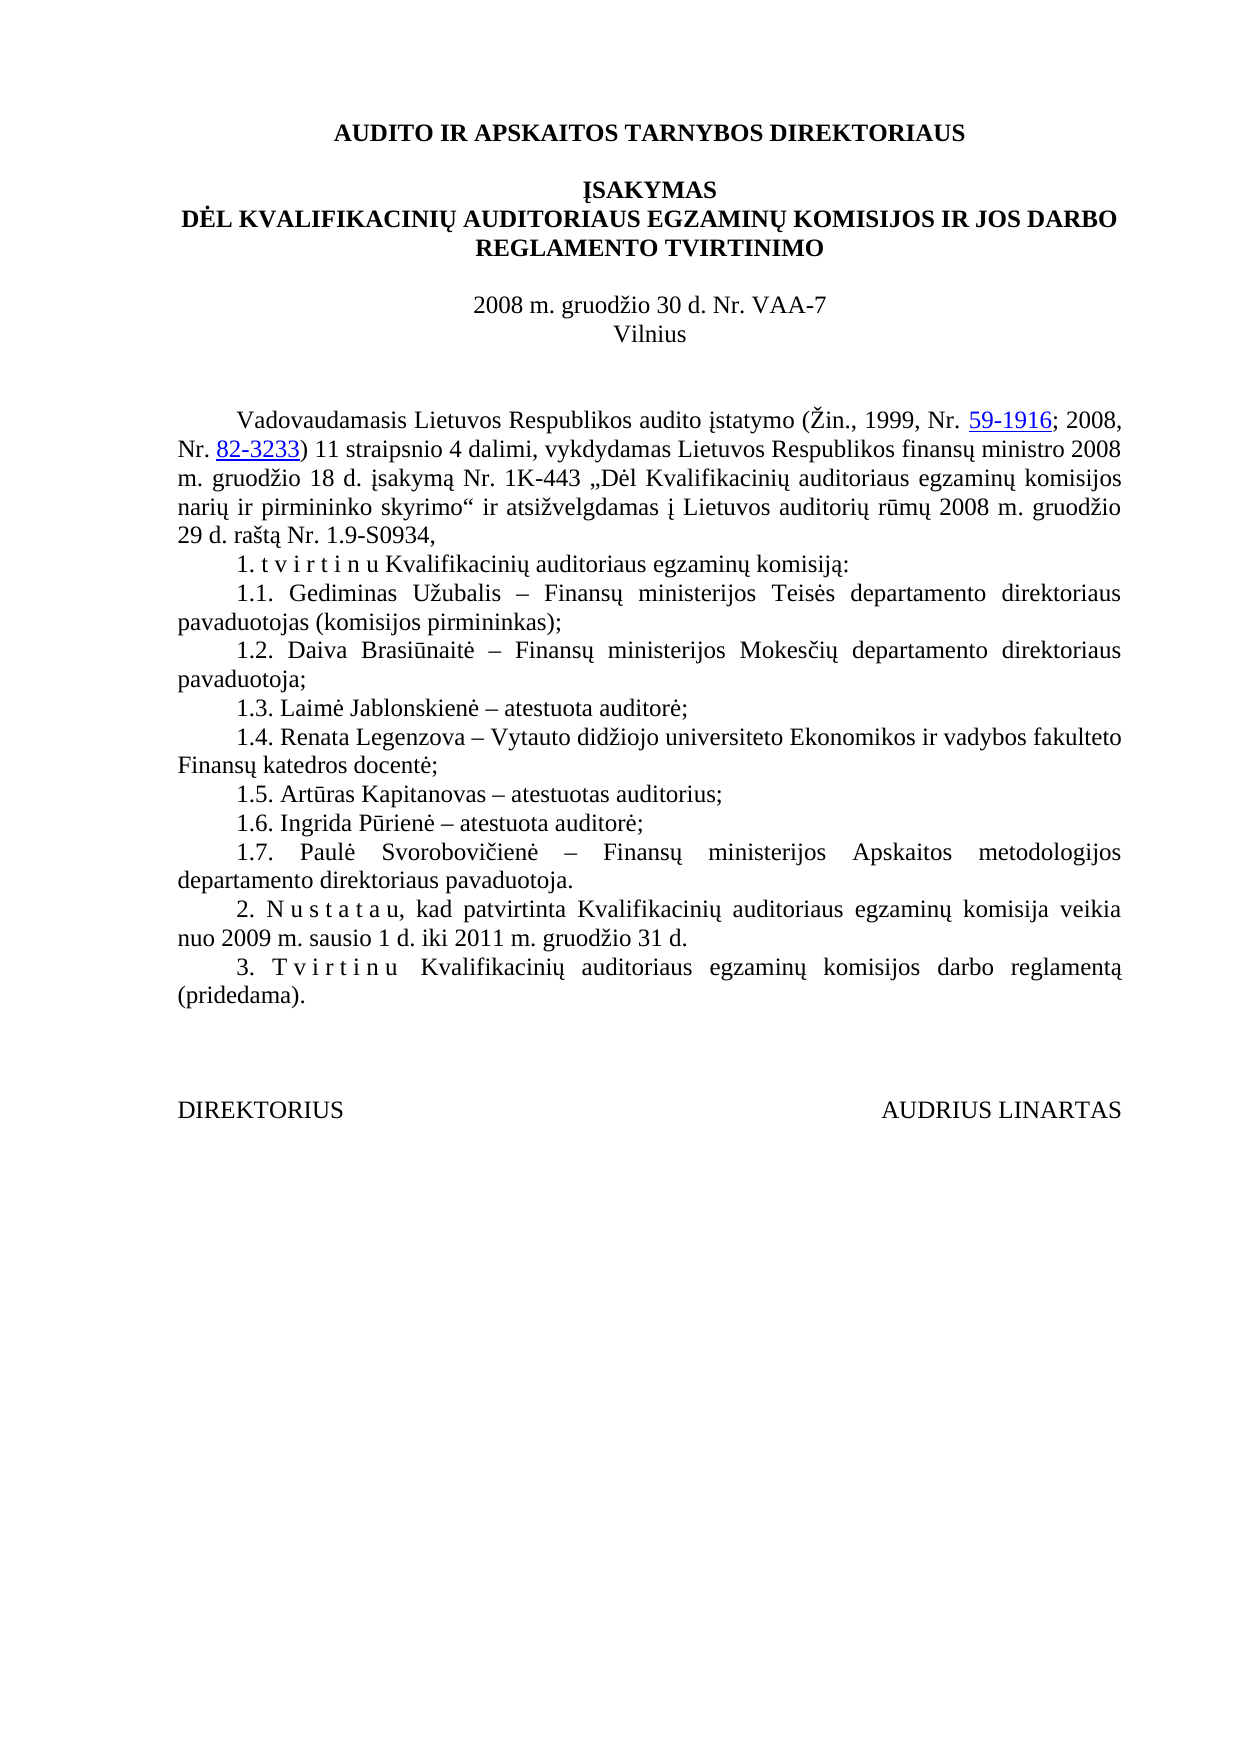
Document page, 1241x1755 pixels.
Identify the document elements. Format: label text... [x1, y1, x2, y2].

text 1.5. Artūras Kapitanovas – atestuotas auditorius; [177, 779, 1122, 808]
text 1.7. Paulė Svorobovičienė – Finansų ministerijos Apskaitos metodologijos departamento direktoriaus pavaduotoja. [177, 837, 1122, 894]
text DĖL KVALIFIKACINIŲ AUDITORIAUS EGZAMINŲ KOMISIJOS IR JOS DARBO REGLAMENTO TVIRTINIMO [177, 204, 1122, 262]
text 2008 m. gruodžio 30 d. Nr. VAA-7 [177, 291, 1122, 319]
text ĮSAKYMAS [177, 176, 1122, 204]
text 1. tvirtinu Kvalifikacinių auditoriaus egzaminų komisiją: [177, 549, 1122, 578]
text DIREKTORIUS AUDRIUS LINARTAS [177, 1096, 1122, 1124]
text 1.2. Daiva Brasiūnaitė – Finansų ministerijos Mokesčių departamento direktoriaus pavaduotoja; [177, 636, 1122, 693]
text 2. Nustatau, kad patvirtinta Kvalifikacinių auditoriaus egzaminų komisija veikia nuo 2009 m. sausio 1 d. iki 2011 m. gruodžio 31 d. [177, 894, 1122, 952]
text 1.6. Ingrida Pūrienė – atestuota auditorė; [177, 808, 1122, 837]
text 1.3. Laimė Jablonskienė – atestuota auditorė; [177, 693, 1122, 722]
text AUDITO IR APSKAITOS TARNYBOS DIREKTORIAUS [177, 118, 1122, 147]
text Vadovaudamasis Lietuvos Respublikos audito įstatymo (Žin., 1999, Nr. 59-1916; 2008, Nr. 82-3233) 11 straipsnio 4 dalimi, vykdydamas Lietuvos Respublikos finansų ministro 2008 m. gruodžio 18 d. įsakymą Nr. 1K-443 „Dėl Kvalifikacinių auditoriaus egzaminų komisijos narių ir pirmininko skyrimo“ ir atsižvelgdamas į Lietuvos auditorių rūmų 2008 m. gruodžio 29 d. raštą Nr. 1.9-S0934, [177, 406, 1122, 549]
text 1.4. Renata Legenzova – Vytauto didžiojo universiteto Ekonomikos ir vadybos fakulteto Finansų katedros docentė; [177, 722, 1122, 779]
text Vilnius [177, 319, 1122, 348]
text 1.1. Gediminas Užubalis – Finansų ministerijos Teisės departamento direktoriaus pavaduotojas (komisijos pirmininkas); [177, 578, 1122, 636]
text 3. Tvirtinu Kvalifikacinių auditoriaus egzaminų komisijos darbo reglamentą (pridedama). [177, 952, 1122, 1009]
